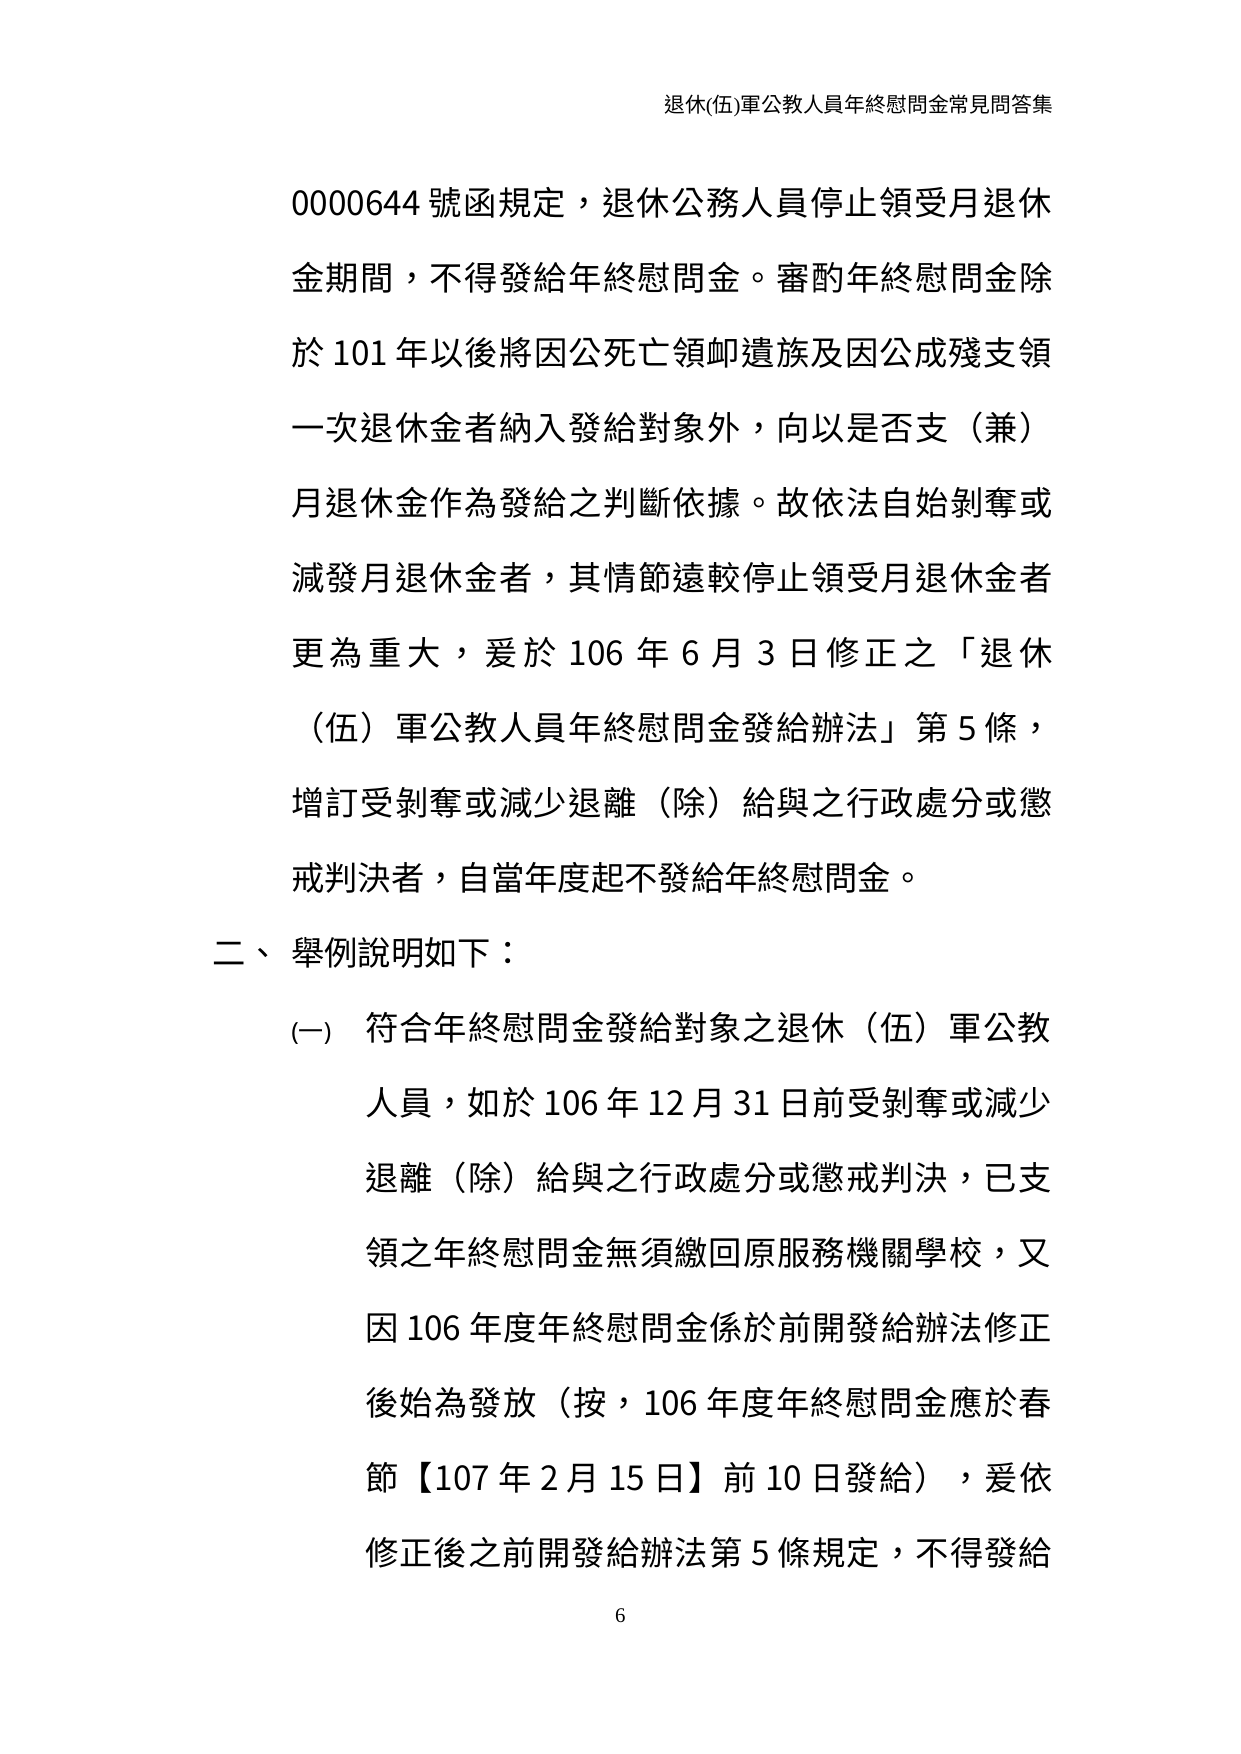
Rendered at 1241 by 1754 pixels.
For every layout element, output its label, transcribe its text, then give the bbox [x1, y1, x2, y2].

list 符合年終慰問金發給對象之退休（伍）軍公教人員，如於106年12月31日前受剝奪或減少退離（除）給與之行政處分或懲戒判決，已支領之年終慰問金無須繳回原服務機關學校，又因106年度年終慰問金係於前開發給辦法修正後始為發放（按，106年度年終慰問金應於春節【107年2月15日】前10日發給），爰依修正後之前開發給辦法第5條規定，不得發給 [291, 989, 1053, 1589]
list 舉例說明如下： [212, 914, 1053, 989]
list 0000644號函規定，退休公務人員停止領受月退休金期間，不得發給年終慰問金。審酌年終慰問金除於101年以後將因公死亡領卹遺族及因公成殘支領一次退休金者納入發給對象外，向以是否支（兼）月退休金作為發給之判斷依據。故依法自始剝奪或減發月退休金者，其情節遠較停止領受月退休金者更為重大，爰於106年6月3日修正之「退休（伍）軍公教人員年終慰問金發給辦法」第5條，增訂受剝奪或減少退離（除）給與之行政處分或懲戒判決者，自當年度起不發給年終慰問金。 [212, 164, 1053, 914]
